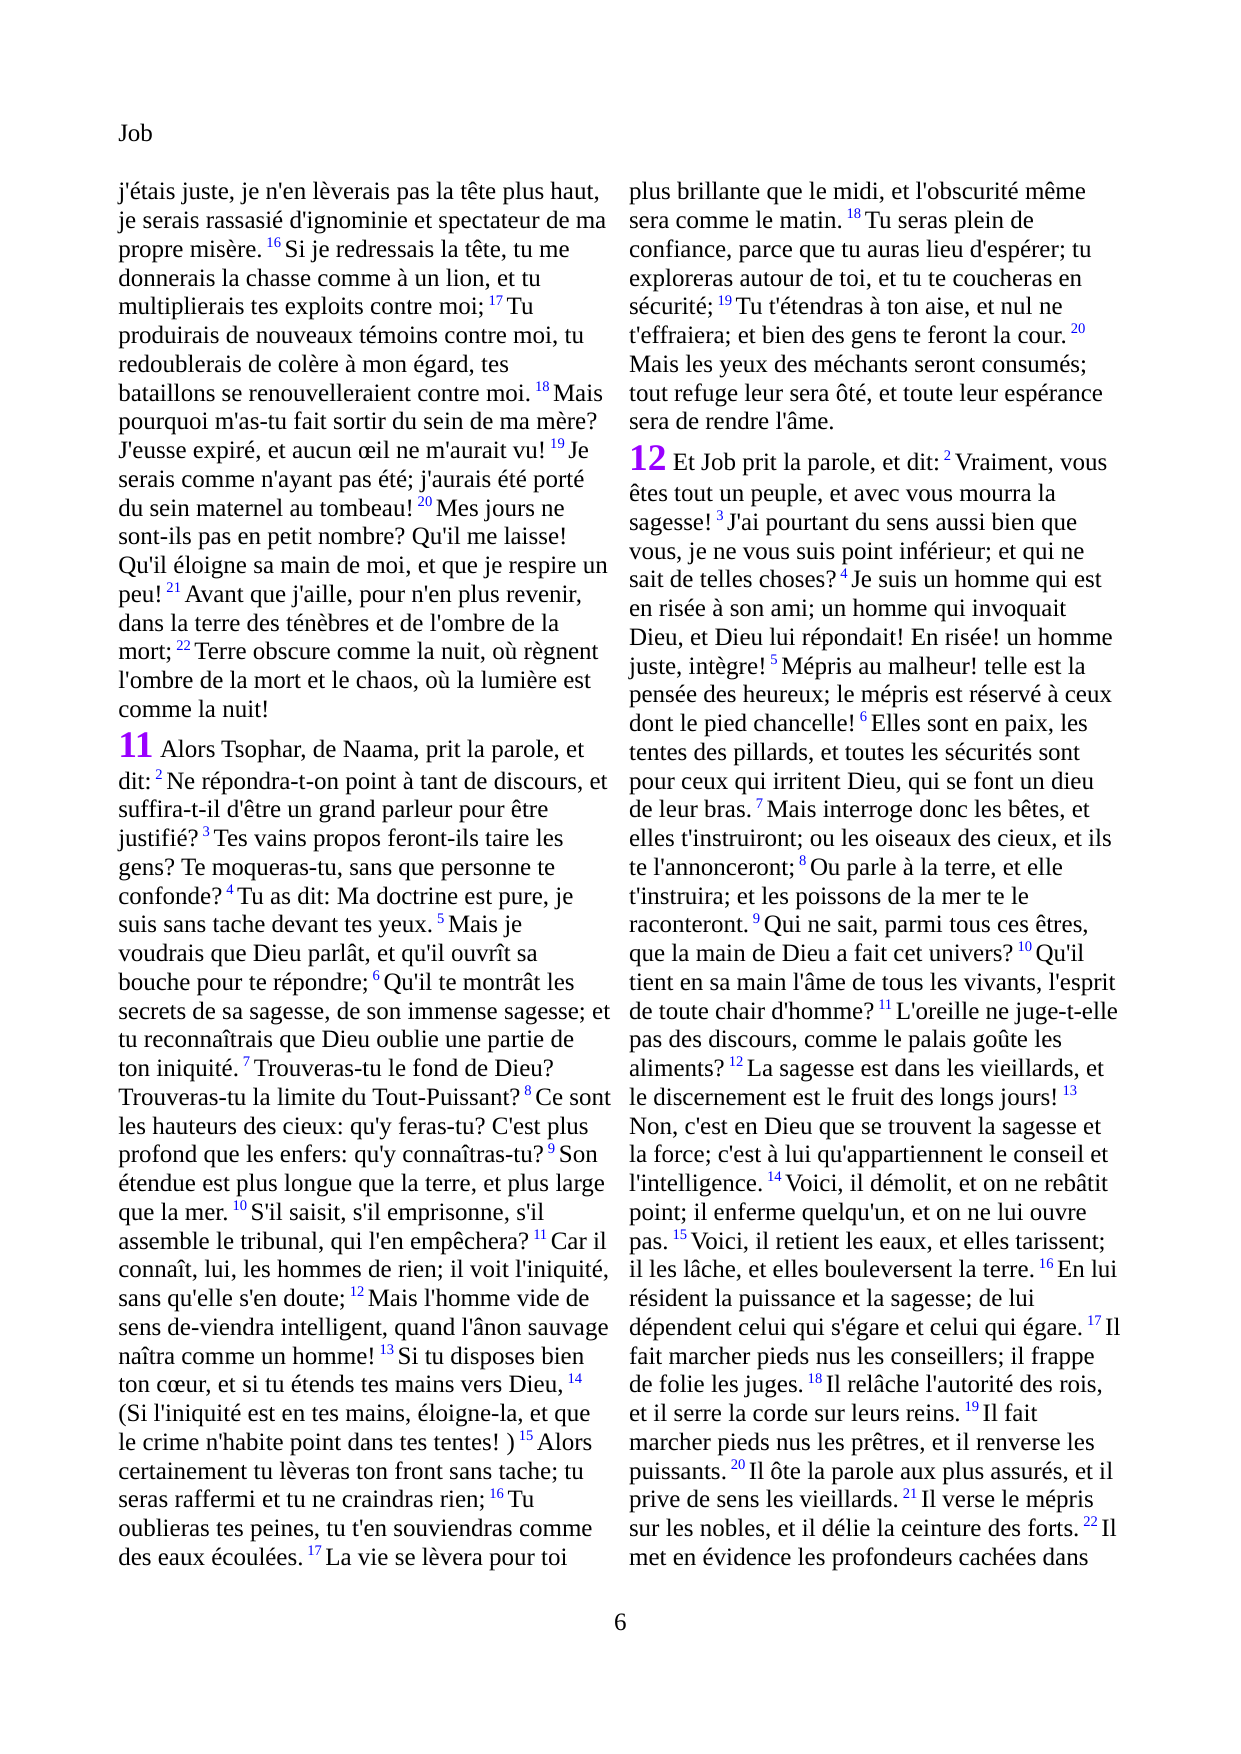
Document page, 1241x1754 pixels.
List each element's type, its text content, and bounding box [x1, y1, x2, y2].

text 11 Alors Tsophar, de Naama, prit la parole, et dit: 2 Ne répondra-t-on point à tant de discours, et suffira-t-il d'être un grand parleur pour être justifié? 3 Tes vains propos feront-ils taire les gens? Te moqueras-tu, sans que personne te confonde? 4 Tu as dit: Ma doctrine est pure, je suis sans tache devant tes yeux. 5 Mais je voudrais que Dieu parlât, et qu'il ouvrît sa bouche pour te répondre; 6 Qu'il te montrât les secrets de sa sagesse, de son immense sagesse; et tu reconnaîtrais que Dieu oublie une partie de ton iniquité. 7 Trouveras-tu le fond de Dieu? Trouveras-tu la limite du Tout-Puissant? 8 Ce sont les hauteurs des cieux: qu'y feras-tu? C'est plus profond que les enfers: qu'y connaîtras-tu? 9 Son étendue est plus longue que la terre, et plus large que la mer. 10 S'il saisit, s'il emprisonne, s'il assemble le tribunal, qui l'en empêchera? 11 Car il connaît, lui, les hommes de rien; il voit l'iniquité, sans qu'elle s'en doute; 12 Mais l'homme vide de sens de-viendra intelligent, quand l'ânon sauvage naîtra comme un homme! 13 Si tu disposes bien ton cœur, et si tu étends tes mains vers Dieu, 14 (Si l'iniquité est en tes mains, éloigne-la, et que le crime n'habite point dans tes tentes! ) 15 Alors certainement tu lèveras ton front sans tache; tu seras raffermi et tu ne craindras rien; 16 Tu oublieras tes peines, tu t'en souviendras comme des eaux écoulées. 17 La vie se lèvera pour toi [118, 723, 611, 1571]
text j'étais juste, je n'en lèverais pas la tête plus haut, je serais rassasié d'ignominie et spectateur de ma propre misère. 16 Si je redressais la tête, tu me donnerais la chasse comme à un lion, et tu multiplierais tes exploits contre moi; 17 Tu produirais de nouveaux témoins contre moi, tu redoublerais de colère à mon égard, tes bataillons se renouvelleraient contre moi. 18 Mais pourquoi m'as-tu fait sortir du sein de ma mère? J'eusse expiré, et aucun œil ne m'aurait vu! 19 Je serais comme n'ayant pas été; j'aurais été porté du sein maternel au tombeau! 20 Mes jours ne sont-ils pas en petit nombre? Qu'il me laisse! Qu'il éloigne sa main de moi, et que je respire un peu! 21 Avant que j'aille, pour n'en plus revenir, dans la terre des ténèbres et de l'ombre de la mort; 22 Terre obscure comme la nuit, où règnent l'ombre de la mort et le chaos, où la lumière est comme la nuit! [118, 176, 611, 723]
text plus brillante que le midi, et l'obscurité même sera comme le matin. 18 Tu seras plein de confiance, parce que tu auras lieu d'espérer; tu exploreras autour de toi, et tu te coucheras en sécurité; 19 Tu t'étendras à ton aise, et nul ne t'effraiera; et bien des gens te feront la cour. 20 Mais les yeux des méchants seront consumés; tout refuge leur sera ôté, et toute leur espérance sera de rendre l'âme. [629, 176, 1122, 435]
text 12 Et Job prit la parole, et dit: 2 Vraiment, vous êtes tout un peuple, et avec vous mourra la sagesse! 3 J'ai pourtant du sens aussi bien que vous, je ne vous suis point inférieur; et qui ne sait de telles choses? 4 Je suis un homme qui est en risée à son ami; un homme qui invoquait Dieu, et Dieu lui répondait! En risée! un homme juste, intègre! 5 Mépris au malheur! telle est la pensée des heureux; le mépris est réservé à ceux dont le pied chancelle! 6 Elles sont en paix, les tentes des pillards, et toutes les sécurités sont pour ceux qui irritent Dieu, qui se font un dieu de leur bras. 7 Mais interroge donc les bêtes, et elles t'instruiront; ou les oiseaux des cieux, et ils te l'annonceront; 8 Ou parle à la terre, et elle t'instruira; et les poissons de la mer te le raconteront. 9 Qui ne sait, parmi tous ces êtres, que la main de Dieu a fait cet univers? 10 Qu'il tient en sa main l'âme de tous les vivants, l'esprit de toute chair d'homme? 11 L'oreille ne juge-t-elle pas des discours, comme le palais goûte les aliments? 12 La sagesse est dans les vieillards, et le discernement est le fruit des longs jours! 13 Non, c'est en Dieu que se trouvent la sagesse et la force; c'est à lui qu'appartiennent le conseil et l'intelligence. 14 Voici, il démolit, et on ne rebâtit point; il enferme quelqu'un, et on ne lui ouvre pas. 15 Voici, il retient les eaux, et elles tarissent; il les lâche, et elles bouleversent la terre. 16 En lui résident la puissance et la sagesse; de lui dépendent celui qui s'égare et celui qui égare. 17 Il fait marcher pieds nus les conseillers; il frappe de folie les juges. 18 Il relâche l'autorité des rois, et il serre la corde sur leurs reins. 19 Il fait marcher pieds nus les prêtres, et il renverse les puissants. 20 Il ôte la parole aux plus assurés, et il prive de sens les vieillards. 21 Il verse le mépris sur les nobles, et il délie la ceinture des forts. 22 Il met en évidence les profondeurs cachées dans [629, 435, 1122, 1571]
